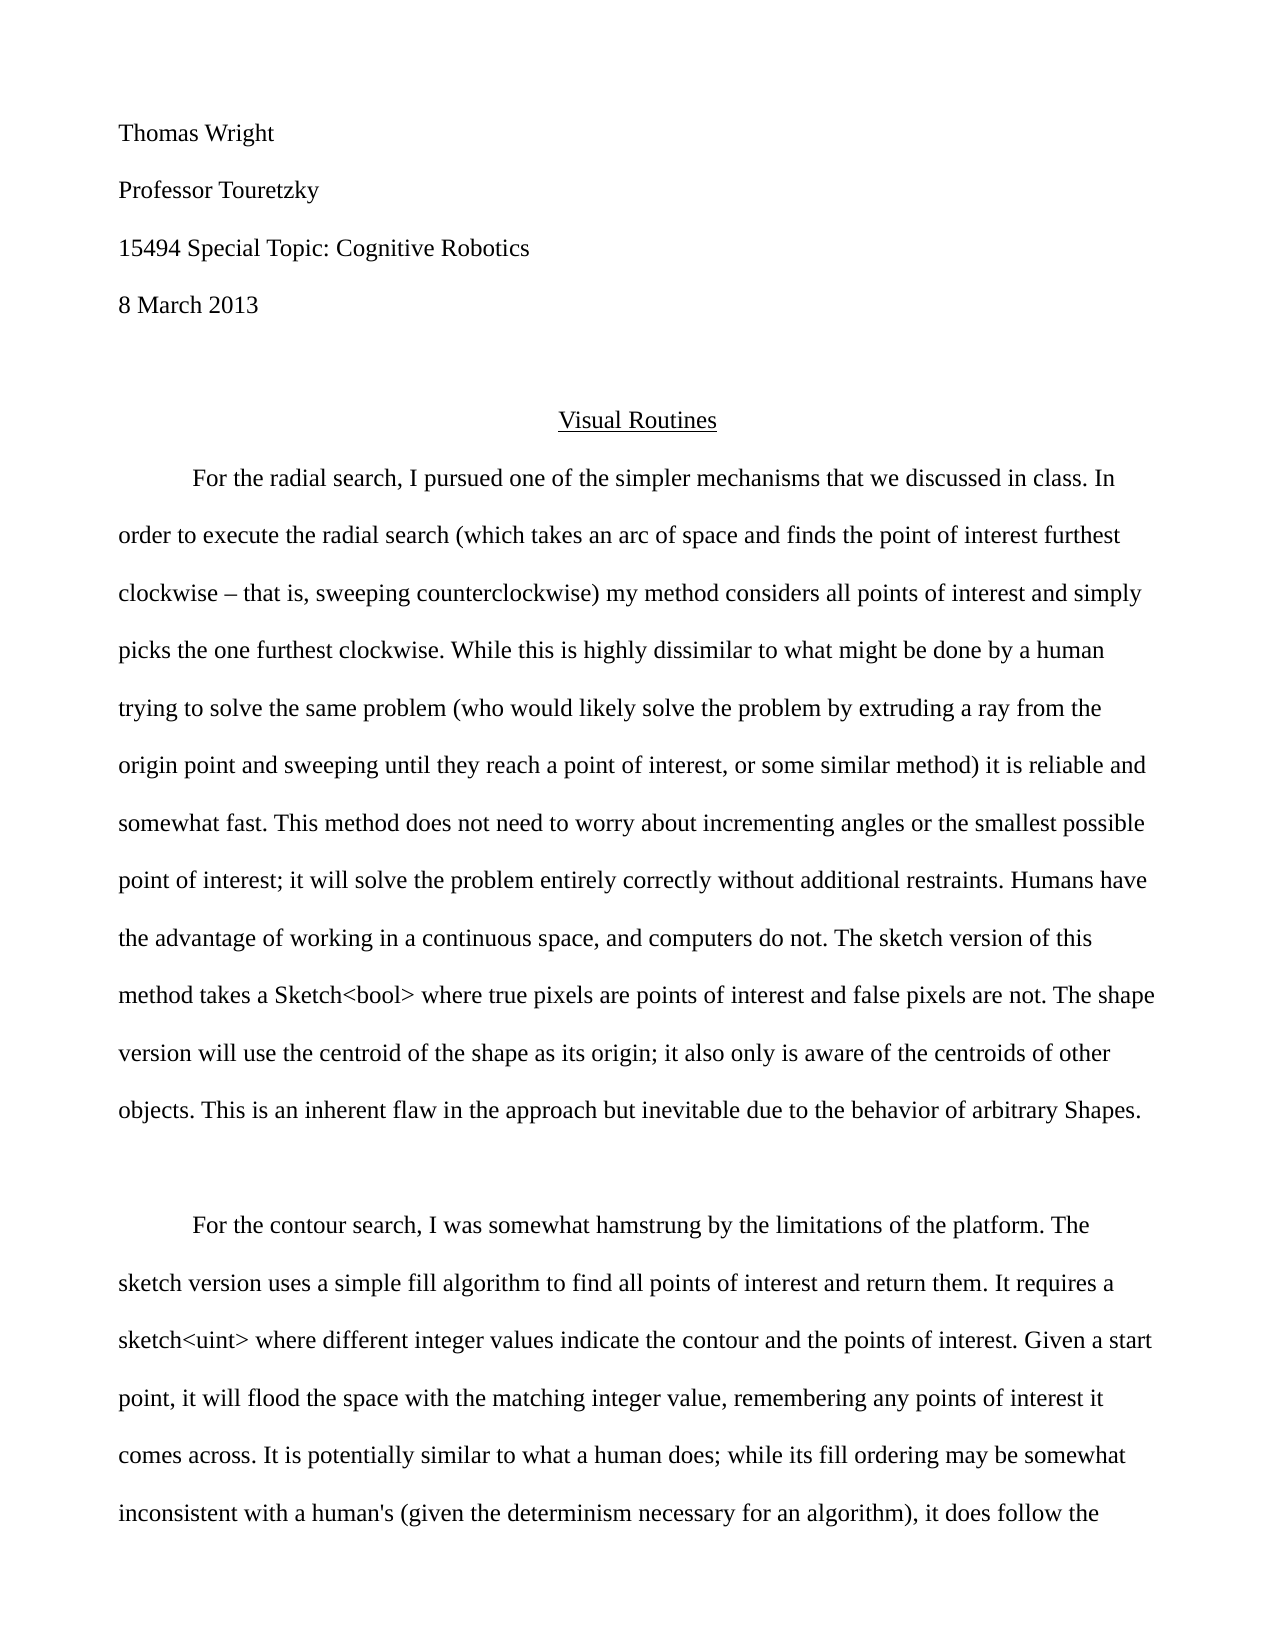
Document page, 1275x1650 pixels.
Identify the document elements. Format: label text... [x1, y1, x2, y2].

text Visual Routines [118, 406, 1157, 434]
text 15494 Special Topic: Cognitive Robotics [118, 233, 1157, 262]
text For the radial search, I pursued one of the simpler mechanisms that we discussed in class. In order to execute the radial search (which takes an arc of space and finds the point of interest furthest clockwise – that is, sweeping counterclockwise) my method considers all points of interest and simply picks the one furthest clockwise. While this is highly dissimilar to what might be done by a human trying to solve the same problem (who would likely solve the problem by extruding a ray from the origin point and sweeping until they reach a point of interest, or some similar method) it is reliable and somewhat fast. This method does not need to worry about incrementing angles or the smallest possible point of interest; it will solve the problem entirely correctly without additional restraints. Humans have the advantage of working in a continuous space, and computers do not. The sketch version of this method takes a Sketch<bool> where true pixels are points of interest and false pixels are not. The shape version will use the centroid of the shape as its origin; it also only is aware of the centroids of other objects. This is an inherent flaw in the approach but inevitable due to the behavior of arbitrary Shapes. [118, 463, 1157, 1124]
text Thomas Wright [118, 118, 1157, 147]
text For the contour search, I was somewhat hamstrung by the limitations of the platform. The sketch version uses a simple fill algorithm to find all points of interest and return them. It requires a sketch<uint> where different integer values indicate the contour and the points of interest. Given a start point, it will flood the space with the matching integer value, remembering any points of interest it comes across. It is potentially similar to what a human does; while its fill ordering may be somewhat inconsistent with a human's (given the determinism necessary for an algorithm), it does follow the [118, 1211, 1157, 1527]
text 8 March 2013 [118, 291, 1157, 319]
text Professor Touretzky [118, 176, 1157, 204]
